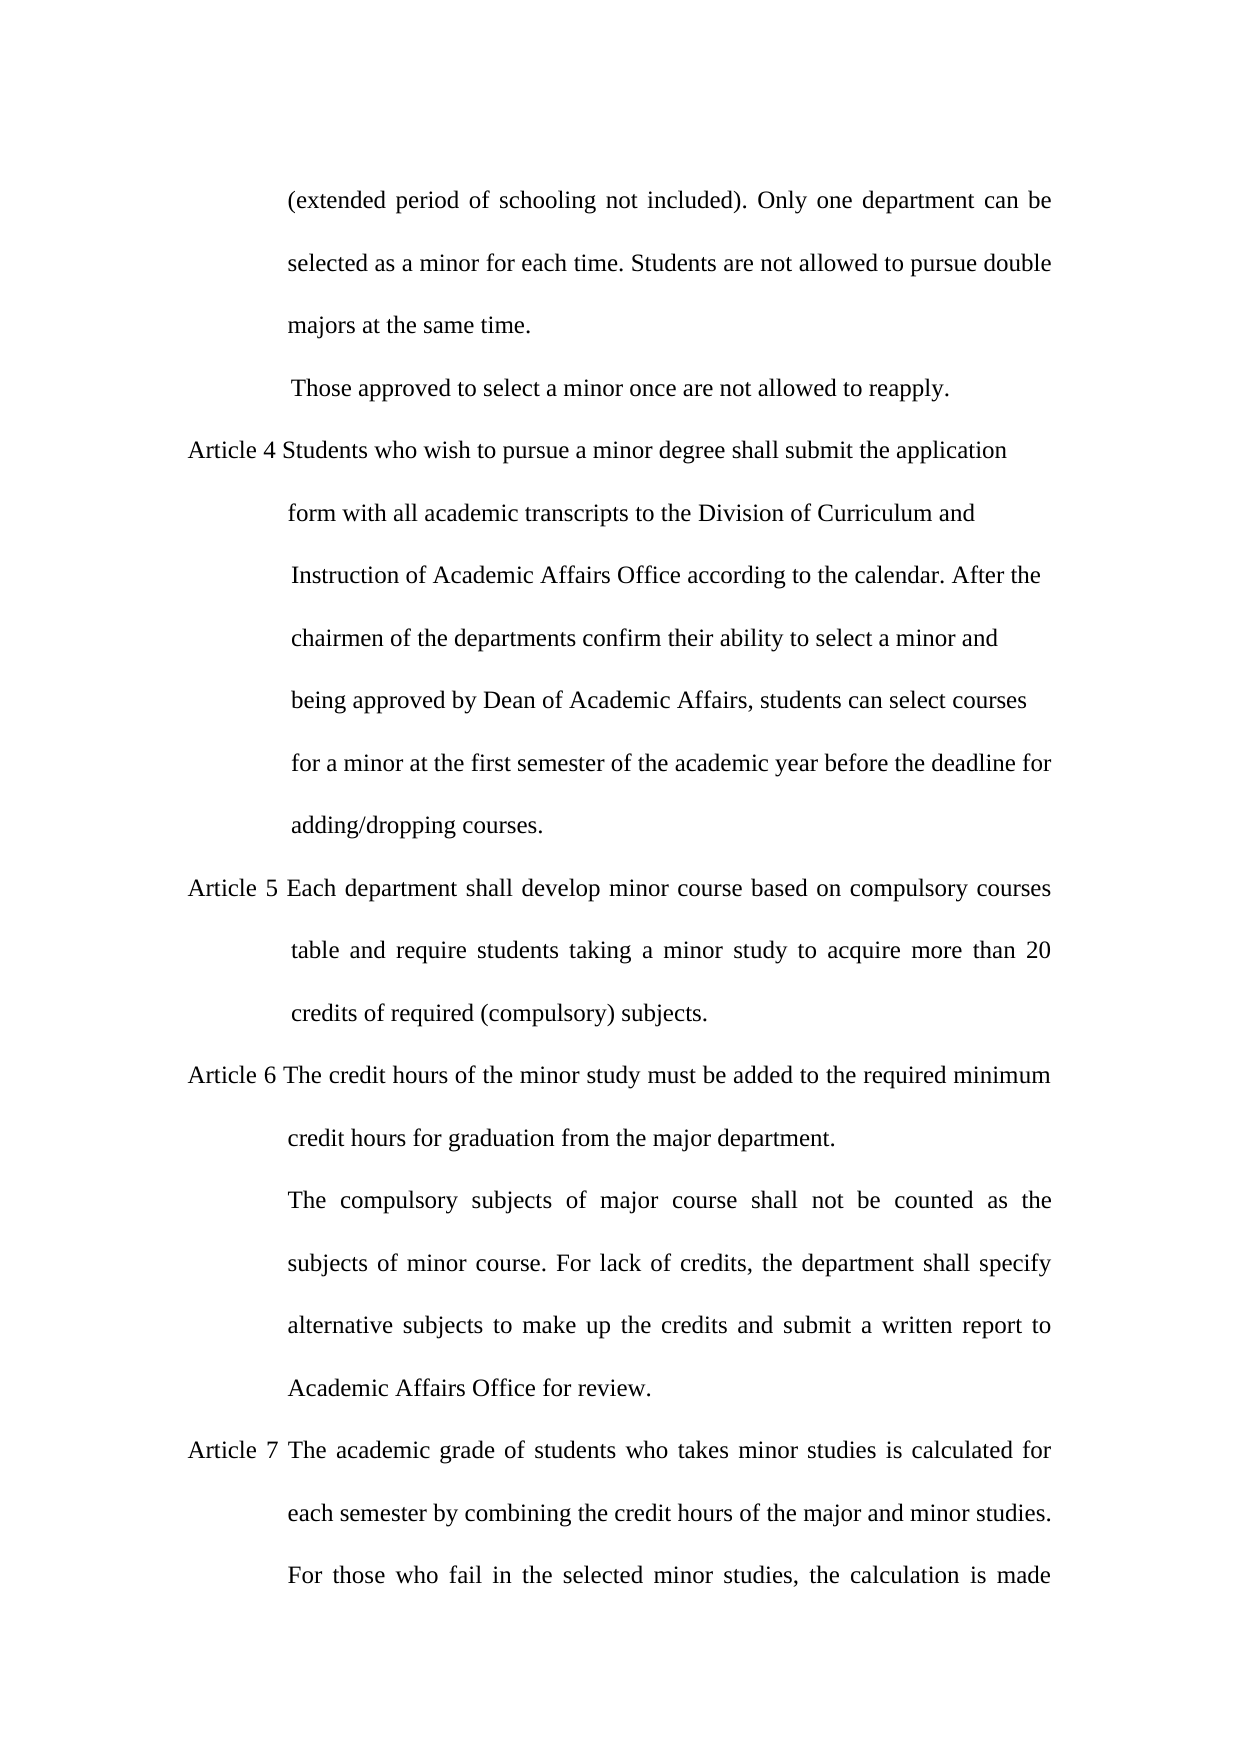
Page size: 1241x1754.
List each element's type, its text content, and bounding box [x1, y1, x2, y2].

text form with all academic transcripts to the Division of Curriculum and Instruction of Academic Affairs Office according to the calendar. After the chairmen of the departments confirm their ability to select a minor and being approved by Dean of Academic Affairs, students can select courses for a minor at the first semester of the academic year before the deadline for adding/dropping courses. [287, 471, 1053, 846]
text (extended period of schooling not included). Only one department can be selected as a minor for each time. Students are not allowed to pursue double majors at the same time. [187, 158, 1053, 346]
text Article 7 The academic grade of students who takes minor studies is calculated for each semester by combining the credit hours of the major and minor studies. For those who fail in the selected minor studies, the calculation is made [187, 1408, 1053, 1596]
text Article 6 The credit hours of the minor study must be added to the required minimum credit hours for graduation from the major department. [187, 1033, 1053, 1158]
text Article 4 Students who wish to pursue a minor degree shall submit the application [187, 408, 1053, 471]
text Article 5 Each department shall develop minor course based on compulsory courses table and require students taking a minor study to acquire more than 20 credits of required (compulsory) subjects. [187, 846, 1053, 1033]
text Those approved to select a minor once are not allowed to reapply. [291, 346, 1053, 408]
text The compulsory subjects of major course shall not be counted as the subjects of minor course. For lack of credits, the department shall specify alternative subjects to make up the credits and submit a written report to Academic Affairs Office for review. [287, 1158, 1053, 1408]
